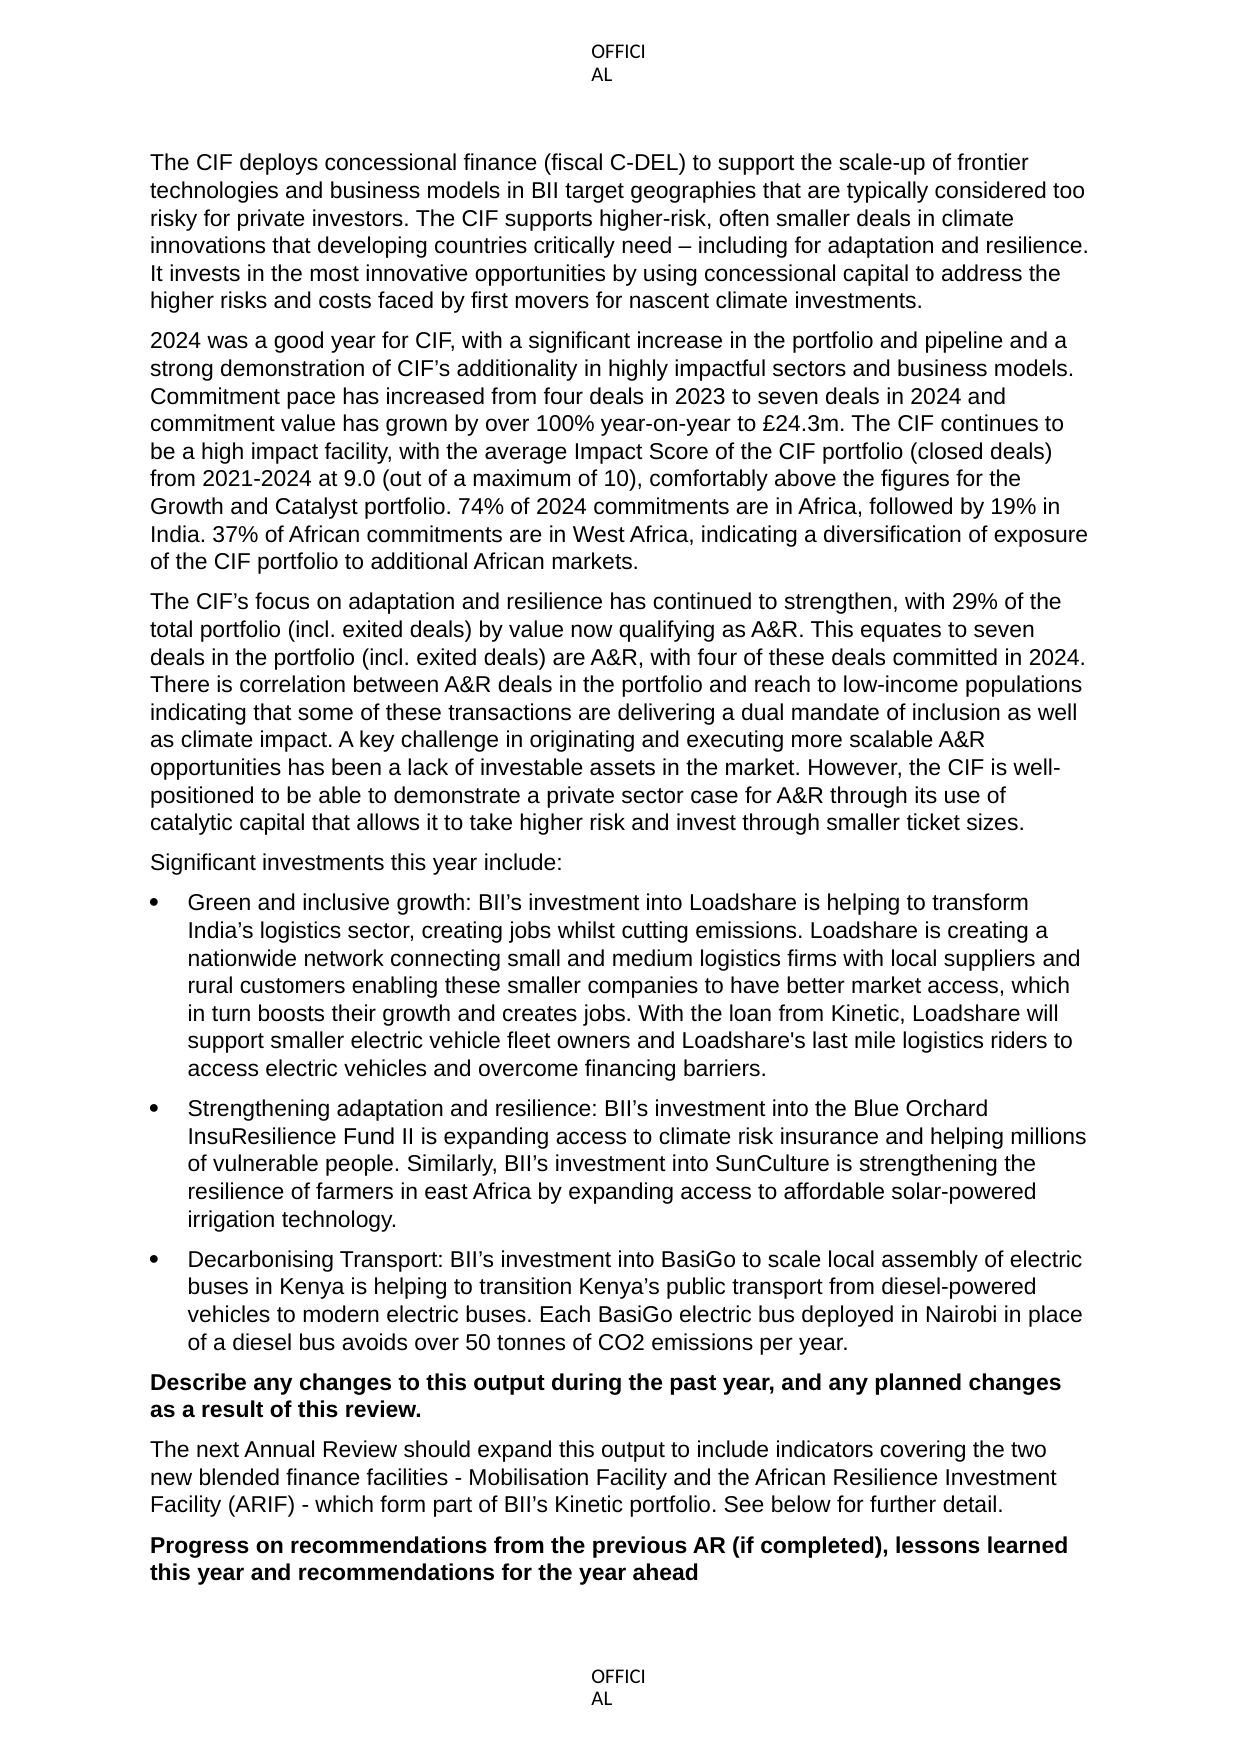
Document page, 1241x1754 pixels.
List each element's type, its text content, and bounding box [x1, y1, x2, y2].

list Decarbonising Transport: BII’s investment into BasiGo to scale local assembly of electric buses in Kenya is helping to transition Kenya’s public transport from diesel-powered vehicles to modern electric buses. Each BasiGo electric bus deployed in Nairobi in place of a diesel bus avoids over 50 tonnes of CO2 emissions per year. [150, 1246, 1090, 1355]
list Green and inclusive growth: BII’s investment into Loadshare is helping to transform India’s logistics sector, creating jobs whilst cutting emissions. Loadshare is creating a nationwide network connecting small and medium logistics firms with local suppliers and rural customers enabling these smaller companies to have better market access, which in turn boosts their growth and creates jobs. With the loan from Kinetic, Loadshare will support smaller electric vehicle fleet owners and Loadshare's last mile logistics riders to access electric vehicles and overcome financing barriers. [150, 890, 1090, 1081]
text Significant investments this year include: [150, 850, 1090, 876]
text The CIF deploys concessional finance (fiscal C-DEL) to support the scale-up of frontier technologies and business models in BII target geographies that are typically considered too risky for private investors. The CIF supports higher-risk, often smaller deals in climate innovations that developing countries critically need – including for adaptation and resilience. It invests in the most innovative opportunities by using concessional capital to address the higher risks and costs faced by first movers for nascent climate investments. [150, 150, 1090, 314]
text The CIF’s focus on adaptation and resilience has continued to strengthen, with 29% of the total portfolio (incl. exited deals) by value now qualifying as A&R. This equates to seven deals in the portfolio (incl. exited deals) are A&R, with four of these deals committed in 2024. There is correlation between A&R deals in the portfolio and reach to low-income populations indicating that some of these transactions are delivering a dual mandate of inclusion as well as climate impact. A key challenge in originating and executing more scalable A&R opportunities has been a lack of investable assets in the market. However, the CIF is well-positioned to be able to demonstrate a private sector case for A&R through its use of catalytic capital that allows it to take higher risk and invest through smaller ticket sizes. [150, 589, 1090, 836]
list Strengthening adaptation and resilience: BII’s investment into the Blue Orchard InsuResilience Fund II is expanding access to climate risk insurance and helping millions of vulnerable people. Similarly, BII’s investment into SunCulture is strengthening the resilience of farmers in east Africa by expanding access to affordable solar-powered irrigation technology. [150, 1096, 1090, 1232]
text 2024 was a good year for CIF, with a significant increase in the portfolio and pipeline and a strong demonstration of CIF’s additionality in highly impactful sectors and business models. Commitment pace has increased from four deals in 2023 to seven deals in 2024 and commitment value has grown by over 100% year-on-year to £24.3m. The CIF continues to be a high impact facility, with the average Impact Score of the CIF portfolio (closed deals) from 2021-2024 at 9.0 (out of a maximum of 10), comfortably above the figures for the Growth and Catalyst portfolio. 74% of 2024 commitments are in Africa, followed by 19% in India. 37% of African commitments are in West Africa, indicating a diversification of exposure of the CIF portfolio to additional African markets. [150, 328, 1090, 574]
text Progress on recommendations from the previous AR (if completed), lessons learned this year and recommendations for the year ahead [150, 1532, 1090, 1586]
text Describe any changes to this output during the past year, and any planned changes as a result of this review. [150, 1369, 1090, 1422]
text The next Annual Review should expand this output to include indicators covering the two new blended finance facilities - Mobilisation Facility and the African Resilience Investment Facility (ARIF) - which form part of BII’s Kinetic portfolio. See below for further detail. [150, 1437, 1090, 1518]
